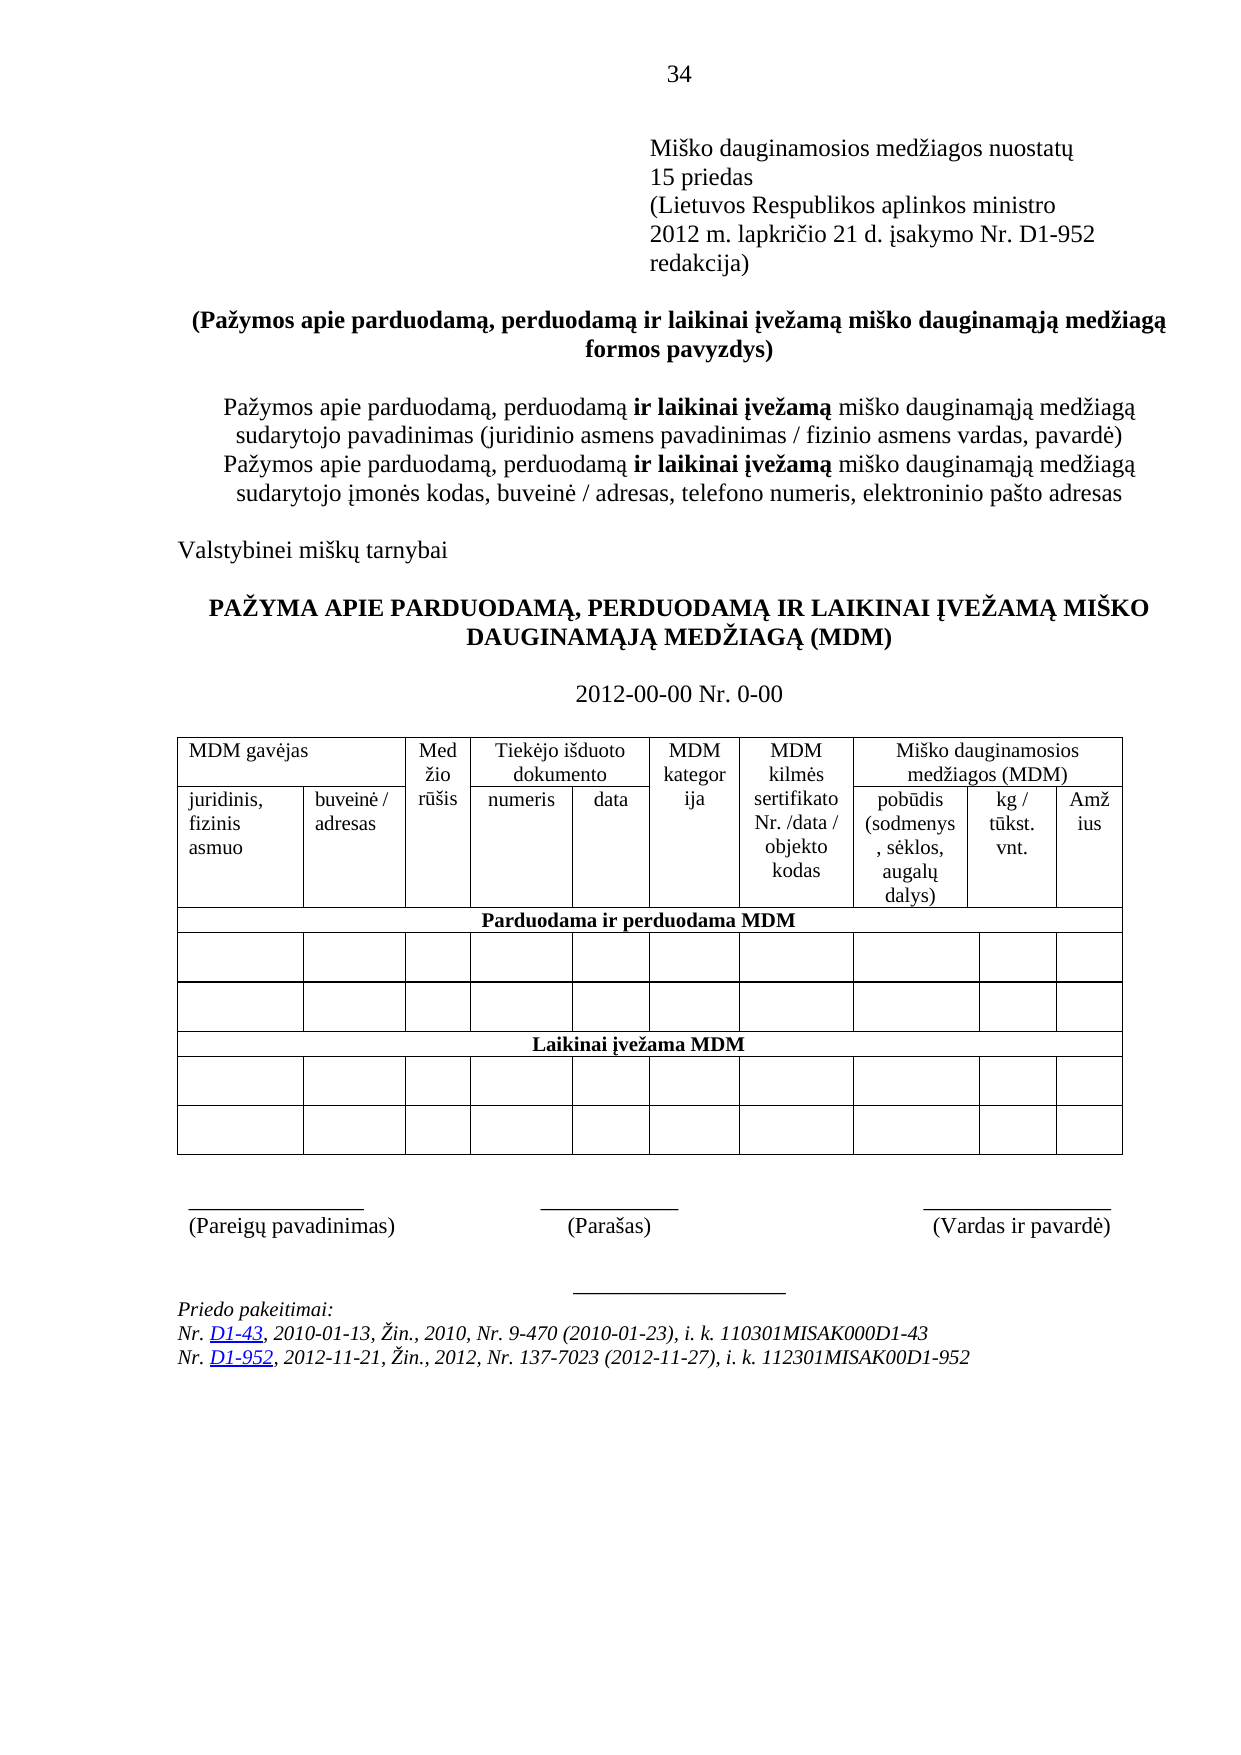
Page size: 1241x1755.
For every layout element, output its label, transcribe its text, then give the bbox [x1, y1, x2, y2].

table_cell [406, 983, 470, 1031]
table_cell numeris [471, 787, 572, 907]
table_cell Amžius [1057, 787, 1122, 907]
table_cell [304, 1106, 405, 1154]
table_cell Parduodama ir perduodama MDM [326, 908, 951, 932]
table_cell [471, 983, 572, 1031]
table_cell [854, 1057, 979, 1105]
text 2012 m. lapkričio 21 d. įsakymo Nr. D1-952 [649, 219, 1181, 248]
table_header ______________ (Pareigų pavadinimas) [177, 1184, 493, 1239]
table_cell [1051, 1032, 1088, 1056]
text Nr. D1-43, 2010-01-13, Žin., 2010, Nr. 9-470 (2010-01-23), i. k. 110301MISAK000D1-43 [177, 1321, 1181, 1344]
text Priedo pakeitimai: [177, 1296, 1181, 1321]
table_cell [1014, 1032, 1051, 1056]
table_cell [304, 983, 405, 1031]
table_header MDM gavėjas [178, 738, 405, 786]
table_cell [304, 933, 405, 981]
table_cell [573, 983, 649, 1031]
table_header Tiekėjo išduoto dokumento [471, 738, 649, 786]
table_cell [740, 933, 853, 981]
table_header Miško dauginamosios medžiagos (MDM) [854, 738, 1122, 786]
table_cell [251, 1032, 288, 1056]
table_cell [406, 933, 470, 981]
table_cell [1014, 908, 1051, 932]
table_cell [650, 1057, 739, 1105]
table_cell [980, 933, 1056, 981]
table_header MDM kilmės sertifikato Nr. /data / objekto kodas [740, 738, 853, 907]
table_cell [1089, 908, 1122, 932]
table_cell data [573, 787, 649, 907]
table_cell [1057, 1057, 1122, 1105]
table_cell [406, 1057, 470, 1105]
table_cell [471, 1057, 572, 1105]
table_cell [951, 1032, 976, 1056]
table_cell [178, 933, 303, 981]
table_cell [178, 1057, 303, 1105]
table_header _______________ (Vardas ir pavardė) [726, 1184, 1122, 1239]
table_cell [178, 983, 303, 1031]
table_cell buveinė / adresas [304, 787, 405, 907]
table_cell [980, 1057, 1056, 1105]
table_cell Laikinai įvežama MDM [326, 1032, 951, 1056]
table_cell [304, 1057, 405, 1105]
table_cell [1051, 908, 1088, 932]
table_cell [854, 933, 979, 981]
text (Lietuvos Respublikos aplinkos ministro [649, 190, 1181, 219]
text 15 priedas [649, 162, 1181, 190]
table_cell [650, 983, 739, 1031]
table_cell [740, 983, 853, 1031]
table_cell [650, 1106, 739, 1154]
table_cell [471, 933, 572, 981]
table_header Medžio rūšis [406, 738, 470, 907]
text (Pažymos apie parduodamą, perduodamą ir laikinai įvežamą miško dauginamąją medžiagą formos pavyzdys) [177, 305, 1181, 363]
table_cell [1057, 983, 1122, 1031]
table_header ___________ (Parašas) [493, 1184, 726, 1239]
table_cell [976, 1032, 1013, 1056]
table_cell [951, 908, 976, 932]
table_cell [573, 1106, 649, 1154]
text PAŽYMA APIE PARDUODAMĄ, PERDUODAMĄ IR LAIKINAI ĮVEŽAMĄ MIŠKO DAUGINAMĄJĄ MEDŽIAGĄ (MDM) [177, 593, 1181, 650]
table_cell juridinis, fizinis asmuo [178, 787, 303, 907]
table_cell [289, 1032, 326, 1056]
table_cell pobūdis (sodmenys, sėklos, augalų dalys) [854, 787, 967, 907]
table_cell [976, 908, 1013, 932]
table_cell [1057, 1106, 1122, 1154]
table_cell [178, 1106, 303, 1154]
table_cell [289, 908, 326, 932]
table_cell [214, 908, 251, 932]
table_cell [178, 908, 213, 932]
text redakcija) [649, 248, 1181, 277]
text _________________ [177, 1268, 1181, 1296]
table_cell [980, 1106, 1056, 1154]
table_cell [214, 1032, 251, 1056]
text Valstybinei miškų tarnybai [177, 535, 1181, 564]
table_cell [854, 983, 979, 1031]
table_cell [854, 1106, 979, 1154]
table_cell [471, 1106, 572, 1154]
table_cell [251, 908, 288, 932]
table_cell [1089, 1032, 1122, 1056]
table_cell [650, 933, 739, 981]
table_cell [573, 1057, 649, 1105]
text 2012-00-00 Nr. 0-00 [177, 679, 1181, 708]
table_cell [406, 1106, 470, 1154]
text Pažymos apie parduodamą, perduodamą ir laikinai įvežamą miško dauginamąją medžiagą sudarytojo pavadinimas (juridinio asmens pavadinimas / fizinio asmens vardas, pavardė) [177, 392, 1181, 449]
table_cell [573, 933, 649, 981]
table_cell [740, 1057, 853, 1105]
table_cell kg / tūkst. vnt. [968, 787, 1056, 907]
table_cell [980, 983, 1056, 1031]
text Nr. D1-952, 2012-11-21, Žin., 2012, Nr. 137-7023 (2012-11-27), i. k. 112301MISAK00D1-952 [177, 1344, 1181, 1369]
table_header MDM kategorija [650, 738, 739, 907]
table_cell [1057, 933, 1122, 981]
table_cell [178, 1032, 213, 1056]
table_cell [740, 1106, 853, 1154]
text Miško dauginamosios medžiagos nuostatų [649, 133, 1181, 162]
text Pažymos apie parduodamą, perduodamą ir laikinai įvežamą miško dauginamąją medžiagą sudarytojo įmonės kodas, buveinė / adresas, telefono numeris, elektroninio pašto adresas [177, 449, 1181, 507]
